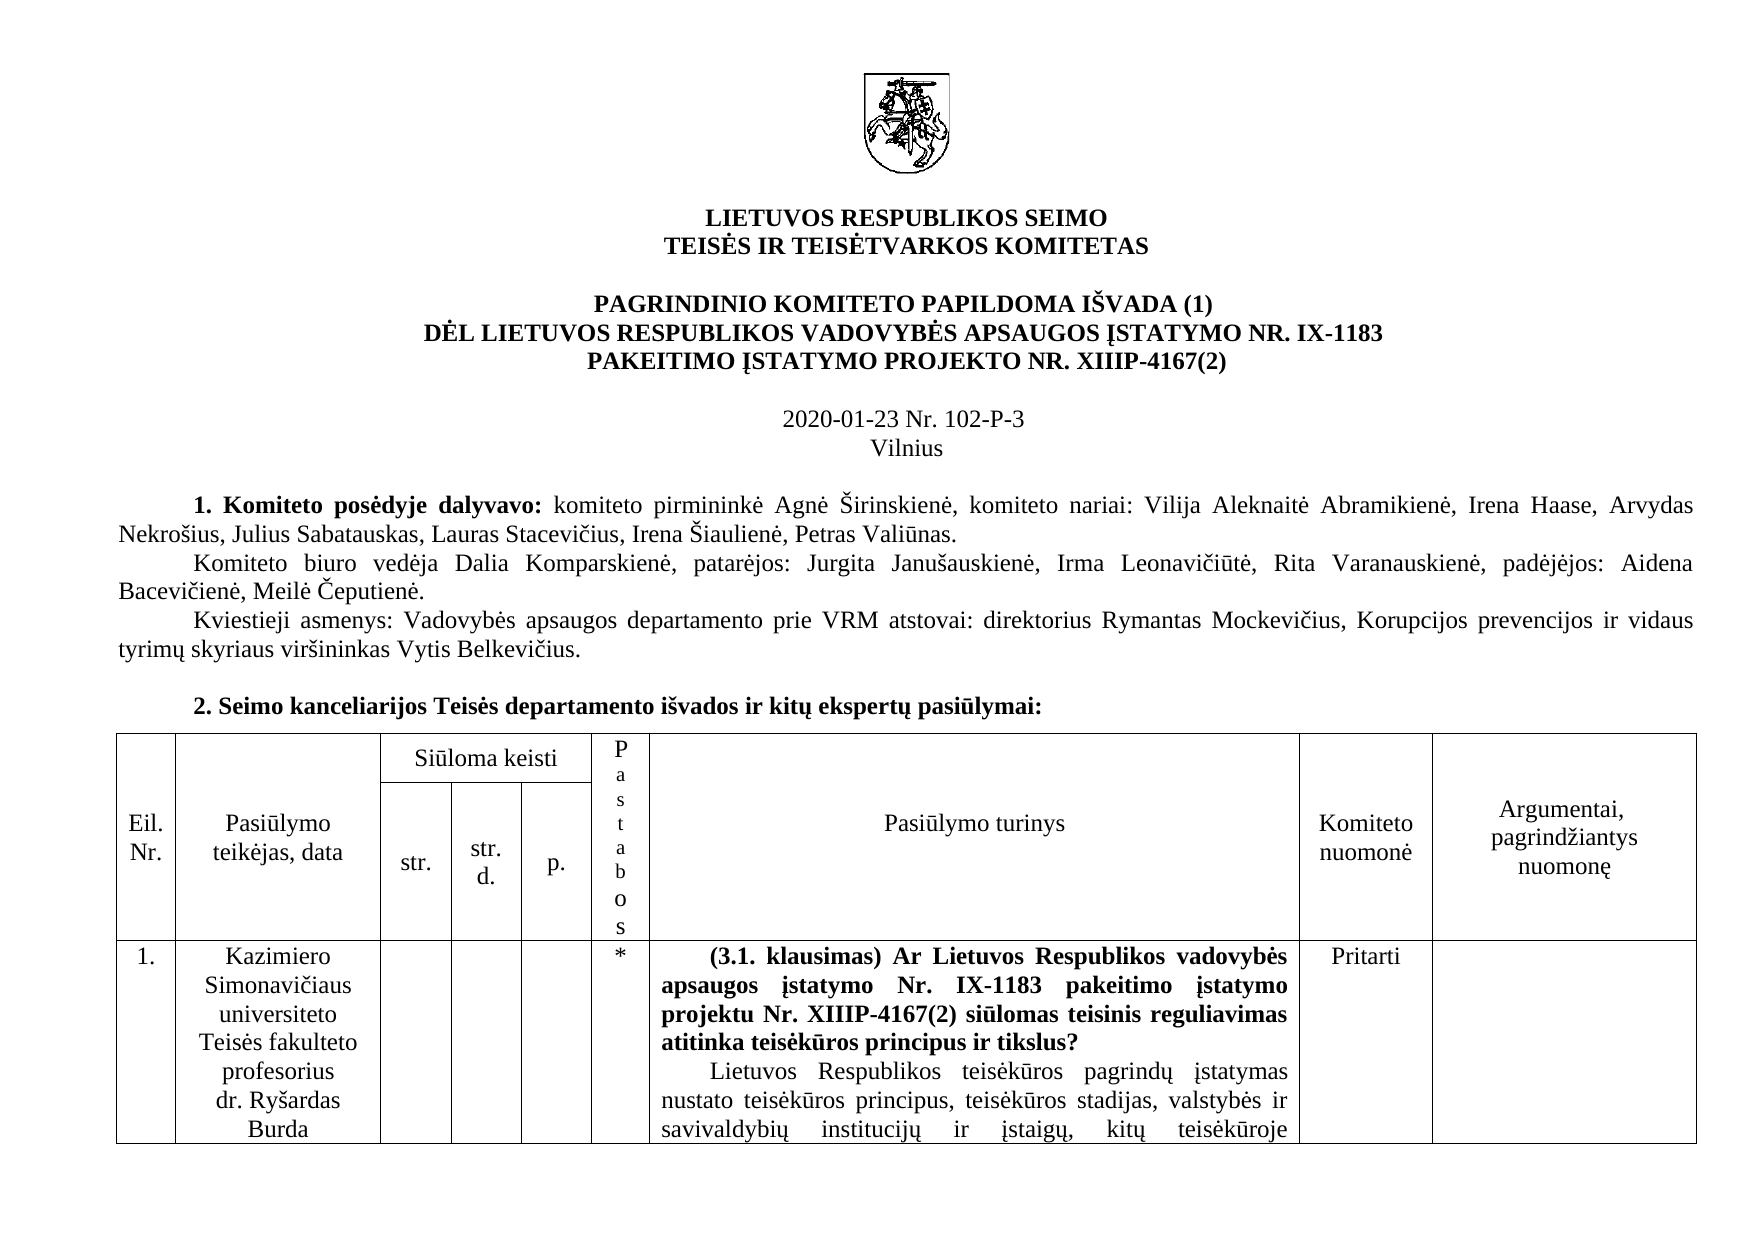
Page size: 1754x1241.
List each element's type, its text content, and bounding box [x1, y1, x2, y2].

table_cell * [592, 941, 649, 1142]
table_cell 1. [117, 941, 175, 1142]
text 2. Seimo kanceliarijos Teisės departamento išvados ir kitų ekspertų pasiūlymai: [118, 691, 1695, 720]
table_cell Pritarti [1300, 941, 1432, 1142]
text Kviestieji asmenys: Vadovybės apsaugos departamento prie VRM atstovai: direktorius Rymantas Mockevičius, Korupcijos prevencijos ir vidaus tyrimų skyriaus viršininkas Vytis Belkevičius. [118, 605, 1695, 663]
text 1. Komiteto posėdyje dalyvavo: komiteto pirmininkė Agnė Širinskienė, komiteto nariai: Vilija Aleknaitė Abramikienė, Irena Haase, Arvydas Nekrošius, Julius Sabatauskas, Lauras Stacevičius, Irena Šiaulienė, Petras Valiūnas. [118, 490, 1695, 548]
text Komiteto biuro vedėja Dalia Komparskienė, patarėjos: Jurgita Janušauskienė, Irma Leonavičiūtė, Rita Varanauskienė, padėjėjos: Aidena Bacevičienė, Meilė Čeputienė. [118, 548, 1695, 605]
table_cell [452, 941, 521, 1142]
table_header Komiteto nuomonė [1300, 734, 1432, 940]
table_cell [1433, 941, 1696, 1142]
table_cell [522, 941, 591, 1142]
text LIETUVOS RESPUBLIKOS SEIMO [118, 203, 1695, 231]
table_header Pastabos [592, 734, 649, 940]
table_header Pasiūlymo teikėjas, data [176, 734, 380, 940]
table_header Argumentai, pagrindžiantys nuomonę [1433, 734, 1696, 940]
table_cell [381, 941, 451, 1142]
table_cell str. d. [452, 783, 521, 940]
table_cell str. [381, 783, 451, 940]
text DĖL LIETUVOS RESPUBLIKOS VADOVYBĖS APSAUGOS ĮSTATYMO NR. IX-1183 [118, 318, 1695, 346]
text PAKEITIMO ĮSTATYMo PROJEKTO NR. XIIIP-4167(2) [118, 346, 1695, 375]
table_cell p. [522, 783, 591, 940]
table_header Eil. Nr. [117, 734, 175, 940]
text Vilnius [118, 433, 1695, 461]
text TEISĖS IR TEISĖTVARKOS KOMITETAS [118, 231, 1695, 260]
table_cell Kazimiero Simonavičiaus universiteto Teisės fakulteto profesorius dr. Ryšardas Burda [176, 941, 380, 1142]
table_header Pasiūlymo turinys [650, 734, 1299, 940]
table_cell (3.1. klausimas) Ar Lietuvos Respublikos vadovybės apsaugos įstatymo Nr. IX-1183 pakeitimo įstatymo projektu Nr. XIIIP-4167(2) siūlomas teisinis reguliavimas atitinka teisėkūros principus ir tikslus? Lietuvos Respublikos teisėkūros pagrindų įstatymas nustato teisėkūros principus, teisėkūros stadijas, valstybės ir savivaldybių institucijų ir įstaigų, kitų teisėkūroje [650, 941, 1299, 1142]
table_header Siūloma keisti [381, 734, 591, 782]
text 2020-01-23 Nr. 102-P-3 [118, 404, 1695, 433]
text PAGRINDINIO KOMITETO PAPILDOMA IŠVADA (1) [118, 289, 1695, 318]
